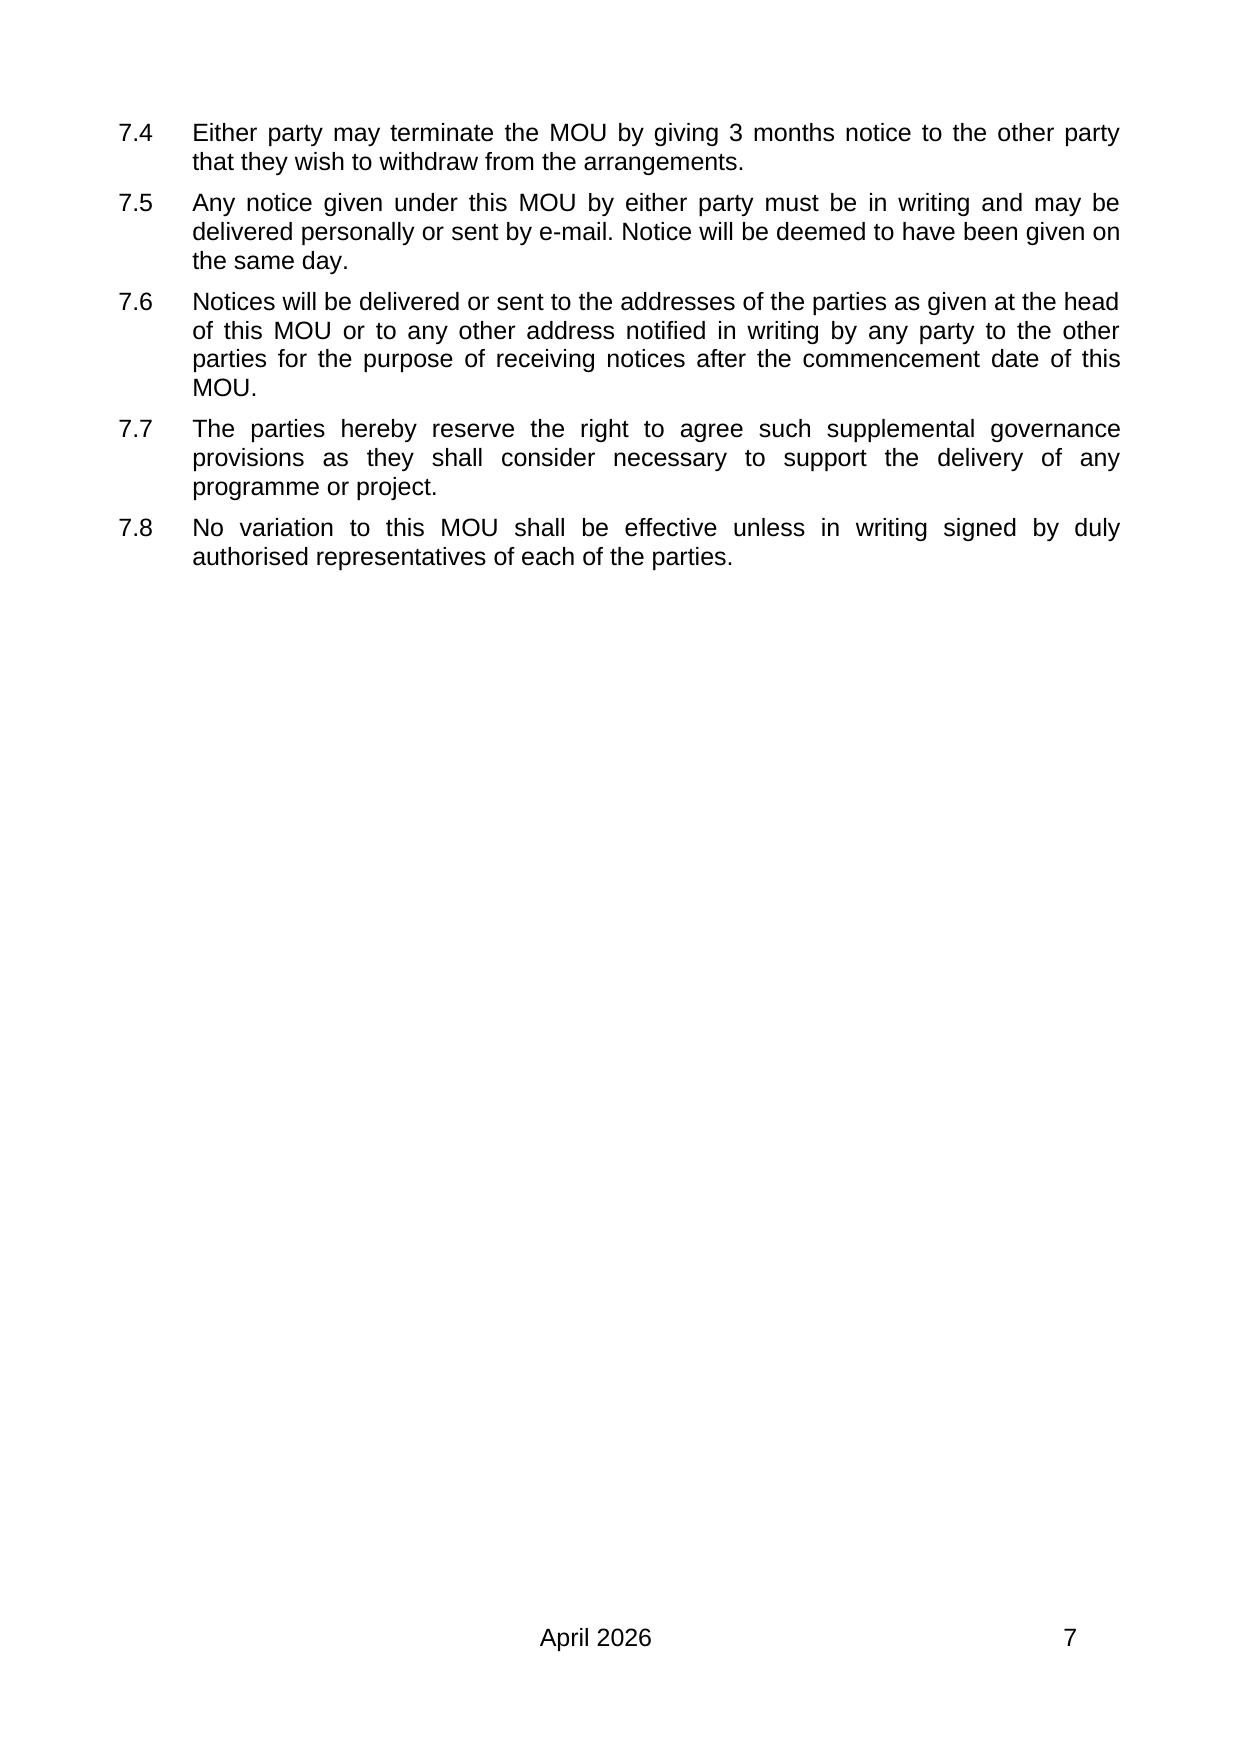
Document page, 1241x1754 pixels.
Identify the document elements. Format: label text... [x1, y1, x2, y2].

text 7.8 No variation to this MOU shall be effective unless in writing signed by duly authorised representatives of each of the parties. [118, 513, 1122, 571]
text 7.7 The parties hereby reserve the right to agree such supplemental governance provisions as they shall consider necessary to support the delivery of any programme or project. [118, 414, 1122, 501]
text 7.5 Any notice given under this MOU by either party must be in writing and may be delivered personally or sent by e-mail. Notice will be deemed to have been given on the same day. [118, 188, 1122, 274]
text 7.4 Either party may terminate the MOU by giving 3 months notice to the other party that they wish to withdraw from the arrangements. [118, 118, 1122, 176]
text 7.6 Notices will be delivered or sent to the addresses of the parties as given at the head of this MOU or to any other address notified in writing by any party to the other parties for the purpose of receiving notices after the commencement date of this MOU. [118, 287, 1122, 402]
